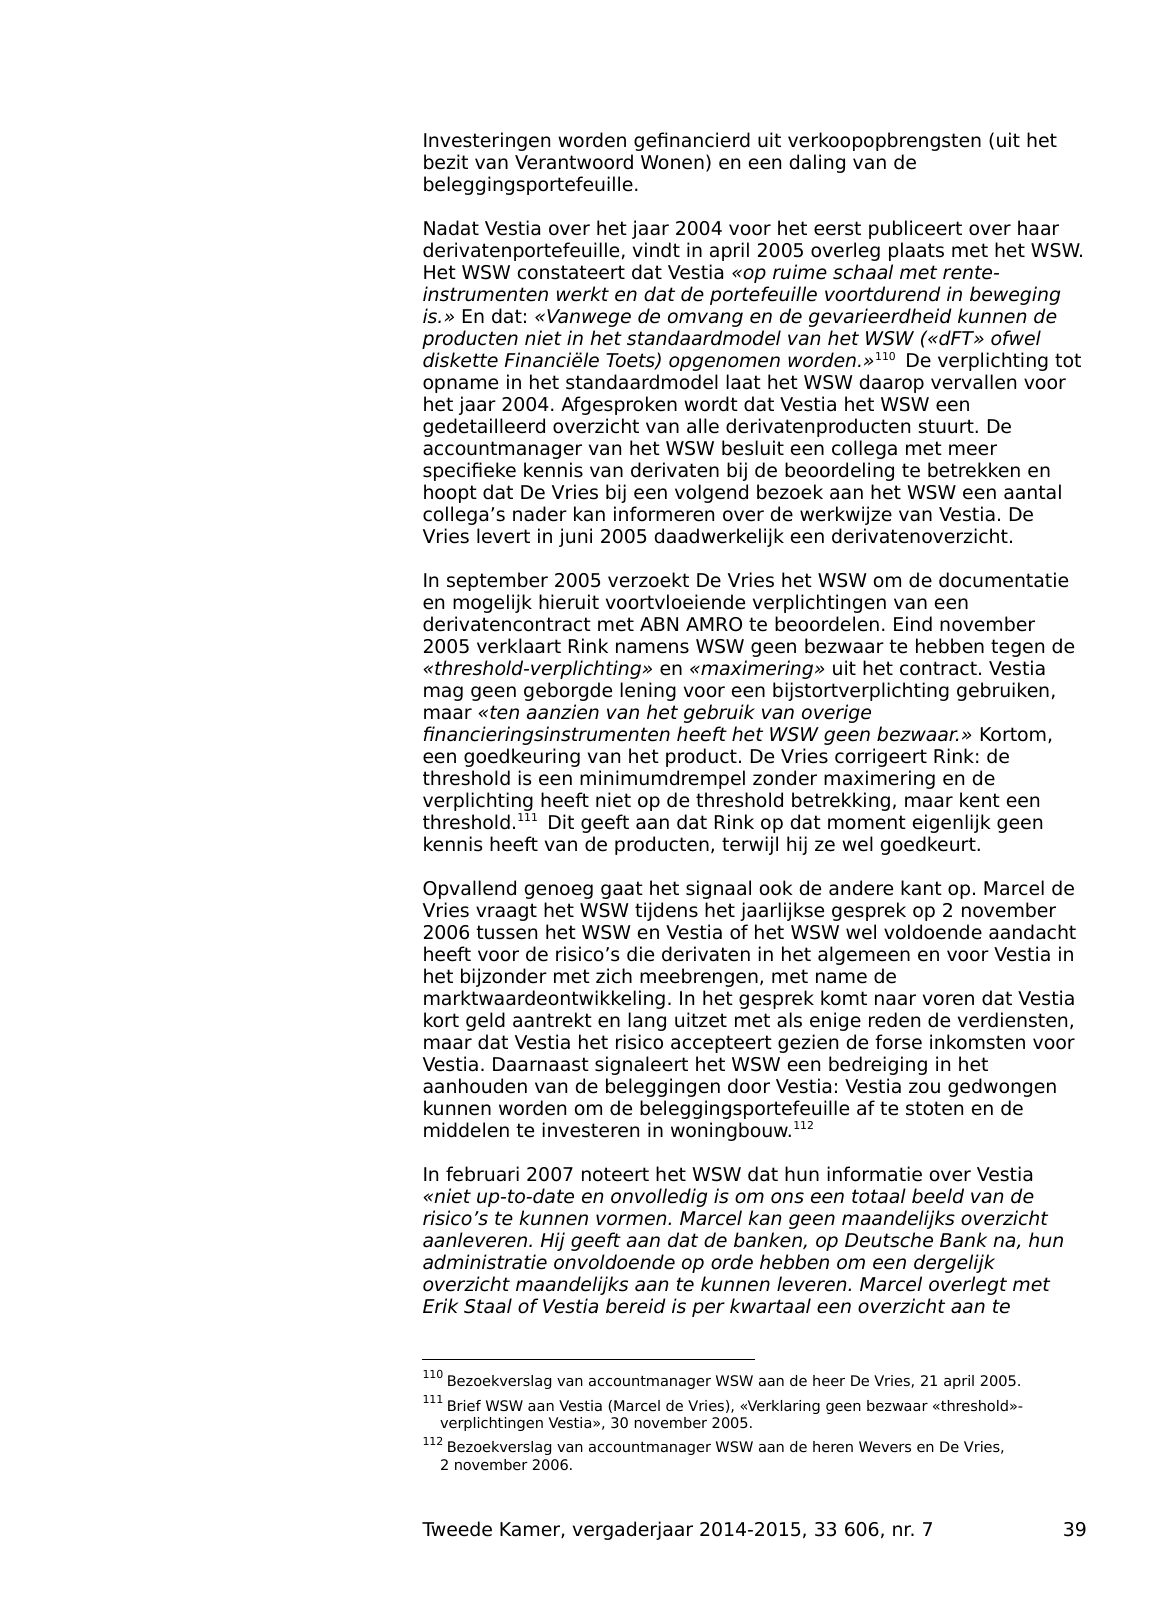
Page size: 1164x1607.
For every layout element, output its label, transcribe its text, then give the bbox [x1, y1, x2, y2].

text Bezoekverslag van accountmanager WSW aan de heer De Vries, 21 april 2005. [422, 1368, 1087, 1391]
text Opvallend genoeg gaat het signaal ook de andere kant op. Marcel de Vries vraagt het WSW tijdens het jaarlijkse gesprek op 2 november 2006 tussen het WSW en Vestia of het WSW wel voldoende aandacht heeft voor de risico’s die derivaten in het algemeen en voor Vestia in het bijzonder met zich meebrengen, met name de marktwaardeontwikkeling. In het gesprek komt naar voren dat Vestia kort geld aantrekt en lang uitzet met als enige reden de verdiensten, maar dat Vestia het risico accepteert gezien de forse inkomsten voor Vestia. Daarnaast signaleert het WSW een bedreiging in het aanhouden van de beleggingen door Vestia: Vestia zou gedwongen kunnen worden om de beleggingsportefeuille af te stoten en de middelen te investeren in woningbouw. [422, 878, 1087, 1142]
text Brief WSW aan Vestia (Marcel de Vries), «Verklaring geen bezwaar «threshold»-verplichtingen Vestia», 30 november 2005. [422, 1393, 1087, 1432]
text Nadat Vestia over het jaar 2004 voor het eerst publiceert over haar derivatenportefeuille, vindt in april 2005 overleg plaats met het WSW. Het WSW constateert dat Vestia «op ruime schaal met rente-instrumenten werkt en dat de portefeuille voortdurend in beweging is.» En dat: «Vanwege de omvang en de gevarieerdheid kunnen de producten niet in het standaardmodel van het WSW («dFT» ofwel diskette Financiële Toets) opgenomen worden.» De verplichting tot opname in het standaardmodel laat het WSW daarop vervallen voor het jaar 2004. Afgesproken wordt dat Vestia het WSW een gedetailleerd overzicht van alle derivatenproducten stuurt. De accountmanager van het WSW besluit een collega met meer specifieke kennis van derivaten bij de beoordeling te betrekken en hoopt dat De Vries bij een volgend bezoek aan het WSW een aantal collega’s nader kan informeren over de werkwijze van Vestia. De Vries levert in juni 2005 daadwerkelijk een derivatenoverzicht. [422, 218, 1087, 548]
text Bezoekverslag van accountmanager WSW aan de heren Wevers en De Vries, 2 november 2006. [422, 1435, 1087, 1474]
text In september 2005 verzoekt De Vries het WSW om de documentatie en mogelijk hieruit voortvloeiende verplichtingen van een derivatencontract met ABN AMRO te beoordelen. Eind november 2005 verklaart Rink namens WSW geen bezwaar te hebben tegen de «threshold-verplichting» en «maximering» uit het contract. Vestia mag geen geborgde lening voor een bijstortverplichting gebruiken, maar «ten aanzien van het gebruik van overige financieringsinstrumenten heeft het WSW geen bezwaar.» Kortom, een goedkeuring van het product. De Vries corrigeert Rink: de threshold is een minimumdrempel zonder maximering en de verplichting heeft niet op de threshold betrekking, maar kent een threshold. Dit geeft aan dat Rink op dat moment eigenlijk geen kennis heeft van de producten, terwijl hij ze wel goedkeurt. [422, 570, 1087, 856]
text Investeringen worden gefinancierd uit verkoopopbrengsten (uit het bezit van Verantwoord Wonen) en een daling van de beleggingsportefeuille. [422, 130, 1087, 196]
text In februari 2007 noteert het WSW dat hun informatie over Vestia «niet up-to-date en onvolledig is om ons een totaal beeld van de risico’s te kunnen vormen. Marcel kan geen maandelijks overzicht aanleveren. Hij geeft aan dat de banken, op Deutsche Bank na, hun administratie onvoldoende op orde hebben om een dergelijk overzicht maandelijks aan te kunnen leveren. Marcel overlegt met Erik Staal of Vestia bereid is per kwartaal een overzicht aan te leveren.» De Vries traineert vervolgens de zaak: zijn medewerker is ziek, hij moet nog overleggen met het bestuur, het heeft geen prioriteit. Een maand later bezoekt het WSW De Vries opnieuw, omdat de beloofde informatie nog niet is geleverd. In het gespreksverslag is te lezen dat De Vries laat weten dat hij niet gedwongen kan worden de informatie te verstrekken. Hij overlegt eenmaal per jaar een overzicht en vindt dat dat voldoende moet zijn. Dat is ook de opstelling tegenover de banken: als een bank te veel informatie vraagt, doet Vestia er geen zaken (meer) mee. Maar, «tot nu toe blijkt dat alle banken dermate graag zaken willen doen, dat allen bereid zijn de vraag om nadere informatie uiteindelijk te laten vallen.» [422, 1164, 1087, 1318]
